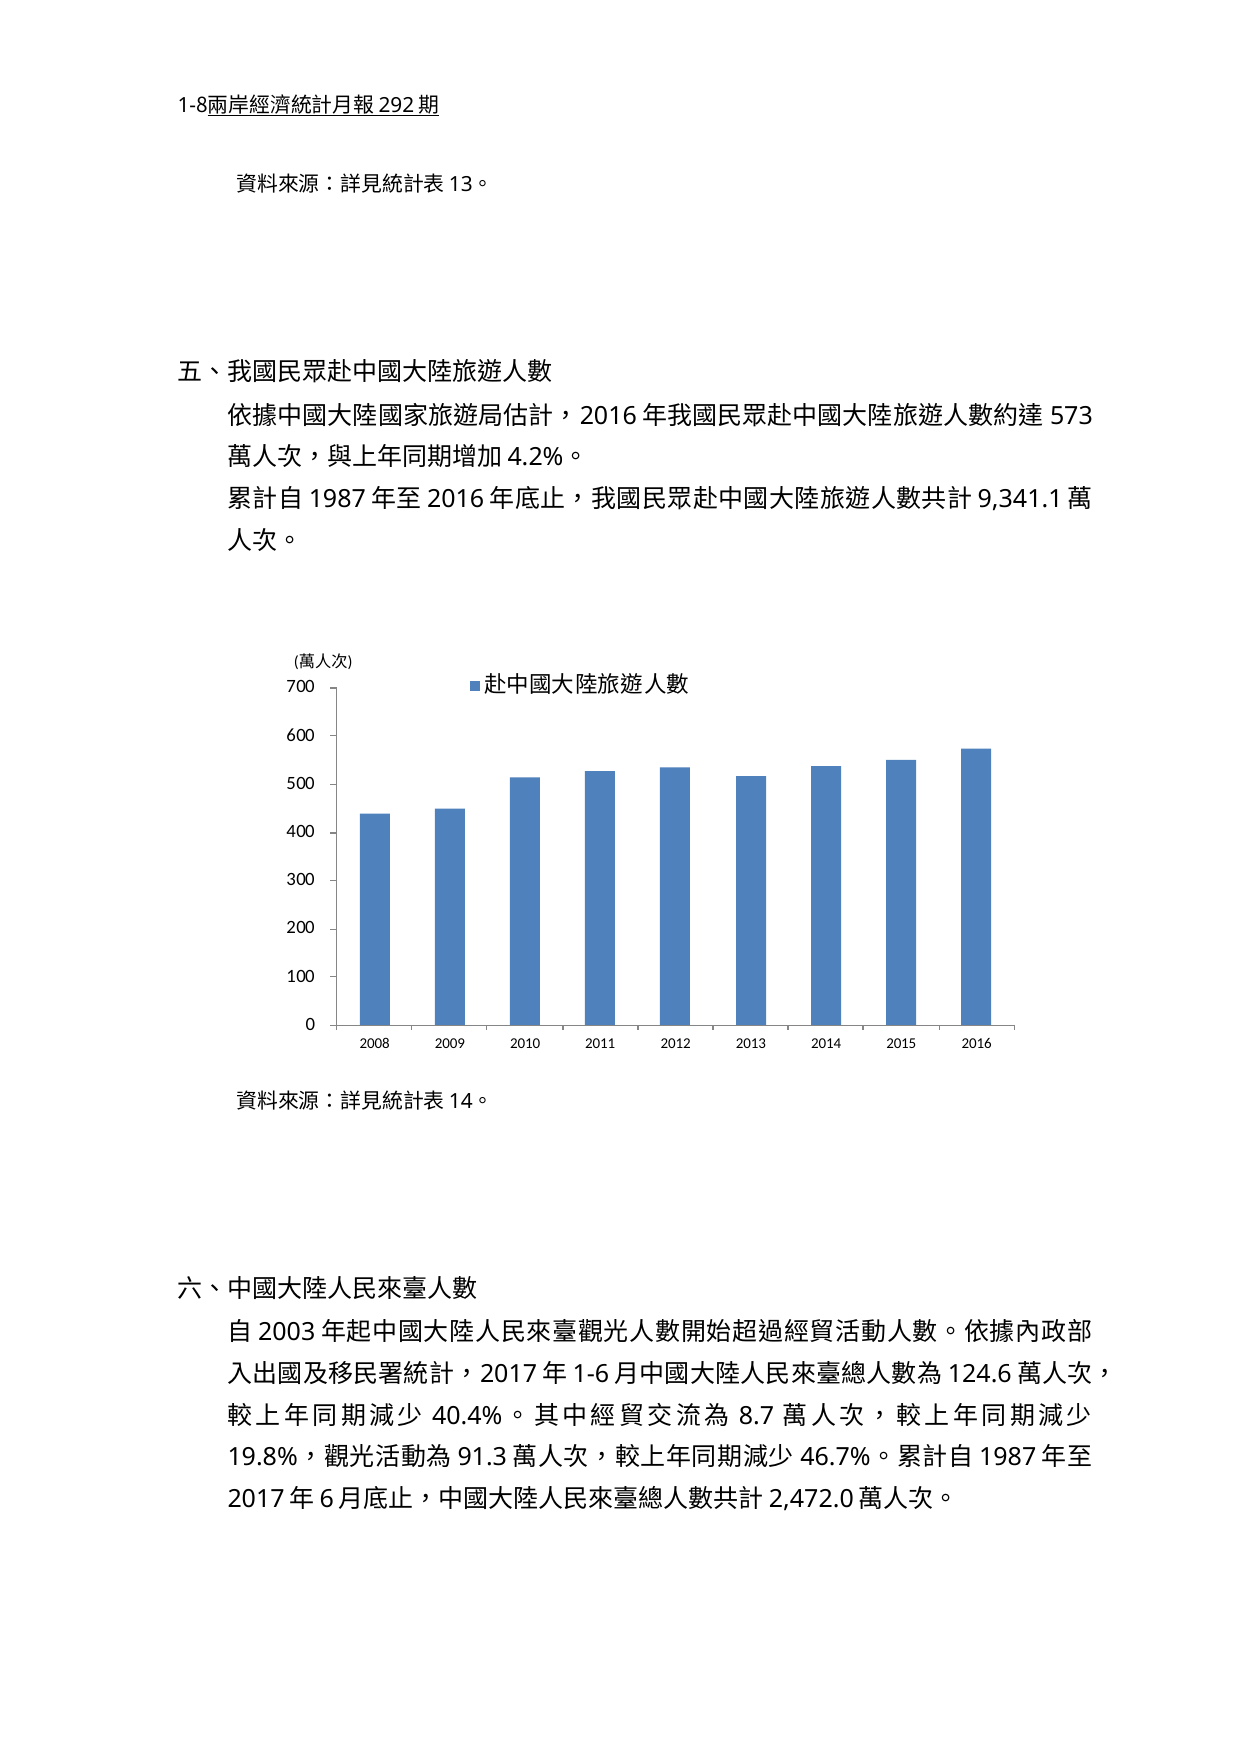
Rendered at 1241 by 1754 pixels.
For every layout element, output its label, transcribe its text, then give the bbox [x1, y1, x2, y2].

text 五、我國民眾赴中國大陸旅遊人數 [177, 328, 1087, 391]
text 自2003年起中國大陸人民來臺觀光人數開始超過經貿活動人數。依據內政部入出國及移民署統計，2017年1-6月中國大陸人民來臺總人數為124.6萬人次，較上年同期減少40.4%。其中經貿交流為8.7萬人次，較上年同期減少19.8%，觀光活動為91.3萬人次，較上年同期減少46.7%。累計自1987年至2017年6月底止，中國大陸人民來臺總人數共計2,472.0萬人次。 [227, 1307, 1093, 1314]
text 六、中國大陸人民來臺人數 [177, 1245, 1087, 1307]
text 資料來源：詳見統計表13。 [177, 141, 1087, 203]
text 自2003年起中國大陸人民來臺觀光人數開始超過經貿活動人數。依據內政部入出國及移民署統計，2017年1-6月中國大陸人民來臺總人數為124.6萬人次，較上年同期減少40.4%。其中經貿交流為8.7萬人次，較上年同期減少19.8%，觀光活動為91.3萬人次，較上年同期減少46.7%。累計自1987年至2017年6月底止，中國大陸人民來臺總人數共計2,472.0萬人次。 [227, 1348, 1093, 1516]
text 資料來源：詳見統計表14。 [177, 1057, 1087, 1120]
text 累計自1987年至2016年底止，我國民眾赴中國大陸旅遊人數共計9,341.1萬人次。 [227, 474, 1093, 557]
text 依據中國大陸國家旅遊局估計，2016年我國民眾赴中國大陸旅遊人數約達573萬人次，與上年同期增加4.2%。 [227, 391, 1093, 474]
